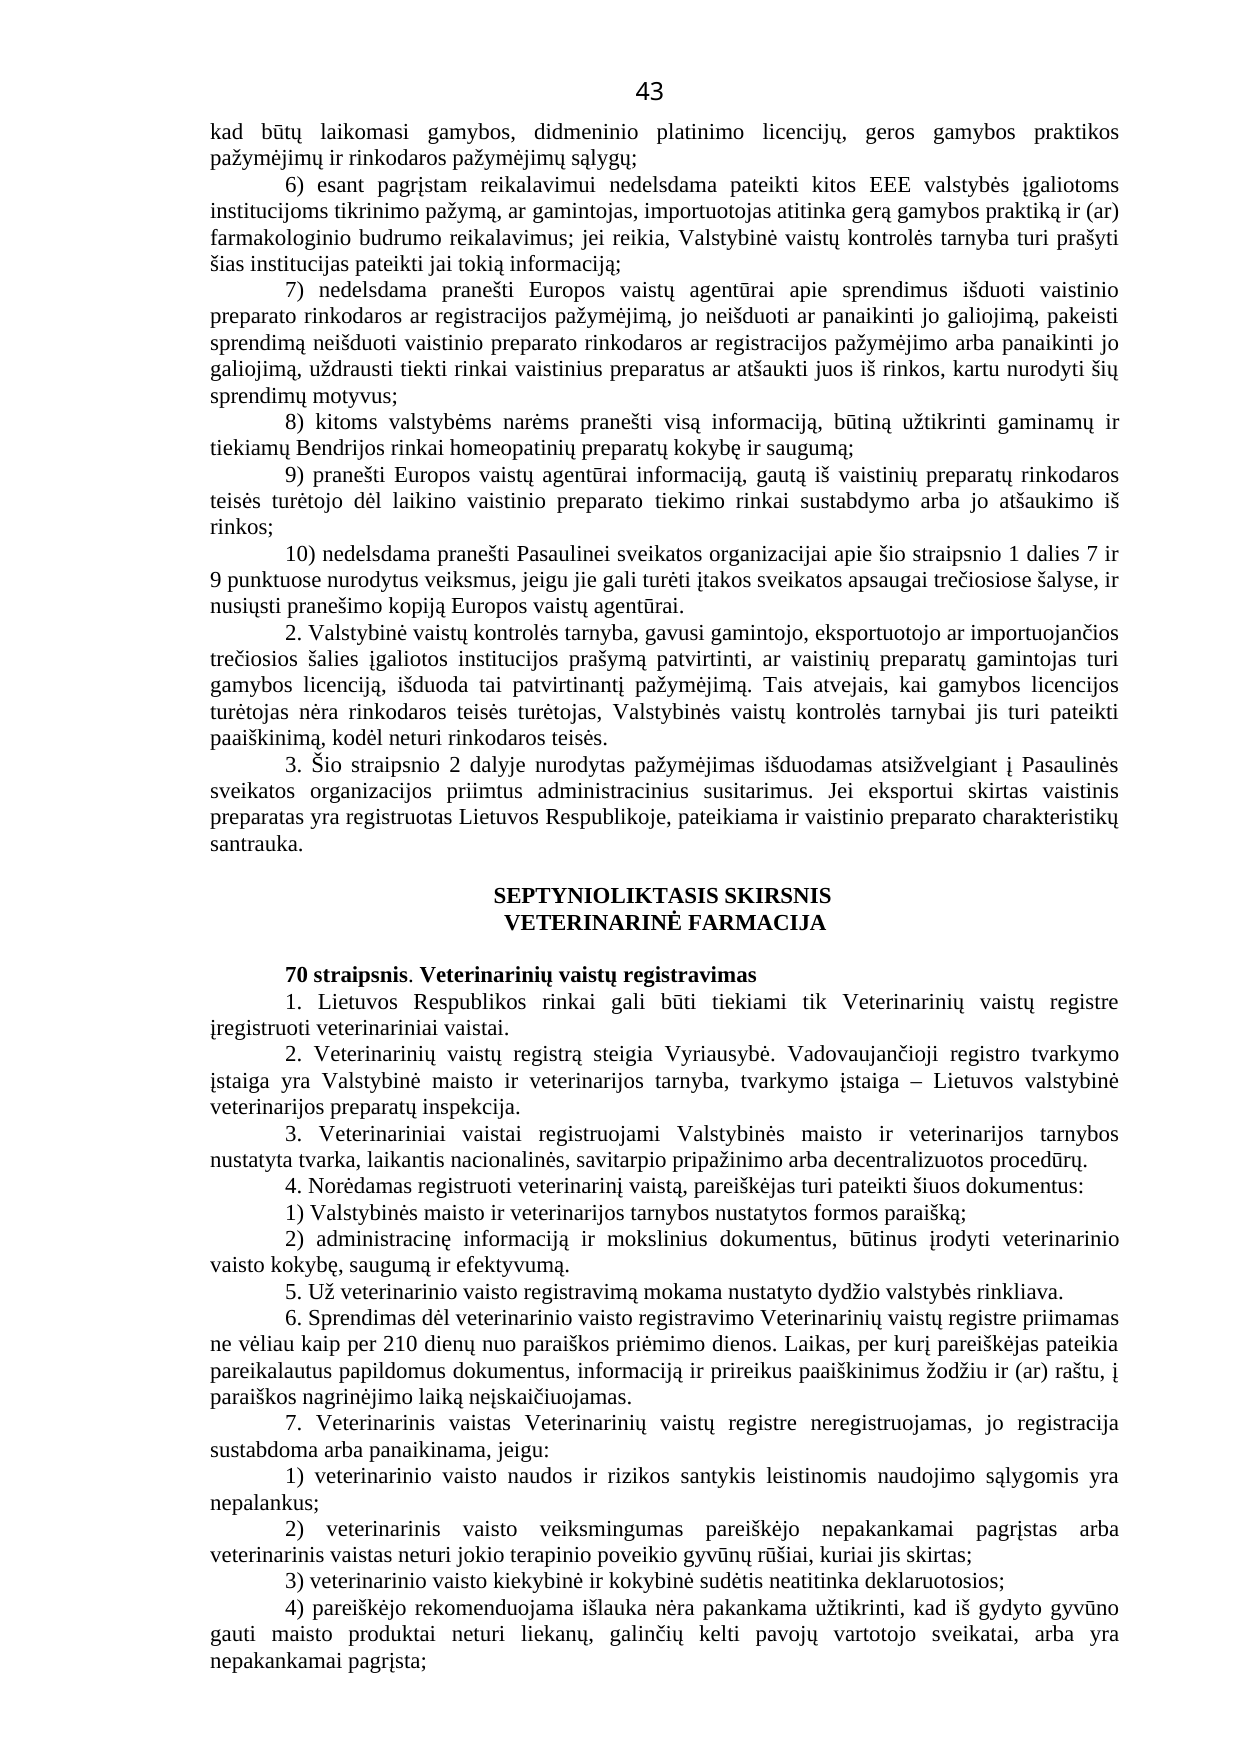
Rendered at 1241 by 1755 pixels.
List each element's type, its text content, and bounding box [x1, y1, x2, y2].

text 70 straipsnis. Veterinarinių vaistų registravimas [210, 961, 1120, 988]
text 1) veterinarinio vaisto naudos ir rizikos santykis leistinomis naudojimo sąlygomis yra nepalankus; [210, 1462, 1120, 1515]
text 2) administracinę informaciją ir mokslinius dokumentus, būtinus įrodyti veterinarinio vaisto kokybę, saugumą ir efektyvumą. [210, 1225, 1120, 1278]
text 3) veterinarinio vaisto kiekybinė ir kokybinė sudėtis neatitinka deklaruotosios; [210, 1568, 1120, 1594]
text 9) pranešti Europos vaistų agentūrai informaciją, gautą iš vaistinių preparatų rinkodaros teisės turėtojo dėl laikino vaistinio preparato tiekimo rinkai sustabdymo arba jo atšaukimo iš rinkos; [210, 461, 1120, 540]
text 3. Veterinariniai vaistai registruojami Valstybinės maisto ir veterinarijos tarnybos nustatyta tvarka, laikantis nacionalinės, savitarpio pripažinimo arba decentralizuotos procedūrų. [210, 1119, 1120, 1172]
text kad būtų laikomasi gamybos, didmeninio platinimo licencijų, geros gamybos praktikos pažymėjimų ir rinkodaros pažymėjimų sąlygų; [210, 118, 1120, 171]
text 1. Lietuvos Respublikos rinkai gali būti tiekiami tik Veterinarinių vaistų registre įregistruoti veterinariniai vaistai. [210, 988, 1120, 1041]
text SEPTYNIOLIKTASIS skIRSNIS [210, 882, 1120, 909]
text 1) Valstybinės maisto ir veterinarijos tarnybos nustatytos formos paraišką; [210, 1199, 1120, 1225]
text VETERINARINĖ FarmaciJA [210, 909, 1120, 935]
text 6) esant pagrįstam reikalavimui nedelsdama pateikti kitos EEE valstybės įgaliotoms institucijoms tikrinimo pažymą, ar gamintojas, importuotojas atitinka gerą gamybos praktiką ir (ar) farmakologinio budrumo reikalavimus; jei reikia, Valstybinė vaistų kontrolės tarnyba turi prašyti šias institucijas pateikti jai tokią informaciją; [210, 171, 1120, 276]
text 2. Valstybinė vaistų kontrolės tarnyba, gavusi gamintojo, eksportuotojo ar importuojančios trečiosios šalies įgaliotos institucijos prašymą patvirtinti, ar vaistinių preparatų gamintojas turi gamybos licenciją, išduoda tai patvirtinantį pažymėjimą. Tais atvejais, kai gamybos licencijos turėtojas nėra rinkodaros teisės turėtojas, Valstybinės vaistų kontrolės tarnybai jis turi pateikti paaiškinimą, kodėl neturi rinkodaros teisės. [210, 619, 1120, 751]
text 3. Šio straipsnio 2 dalyje nurodytas pažymėjimas išduodamas atsižvelgiant į Pasaulinės sveikatos organizacijos priimtus administracinius susitarimus. Jei eksportui skirtas vaistinis preparatas yra registruotas Lietuvos Respublikoje, pateikiama ir vaistinio preparato charakteristikų santrauka. [210, 751, 1120, 856]
text 2) veterinarinis vaisto veiksmingumas pareiškėjo nepakankamai pagrįstas arba veterinarinis vaistas neturi jokio terapinio poveikio gyvūnų rūšiai, kuriai jis skirtas; [210, 1515, 1120, 1568]
text 7) nedelsdama pranešti Europos vaistų agentūrai apie sprendimus išduoti vaistinio preparato rinkodaros ar registracijos pažymėjimą, jo neišduoti ar panaikinti jo galiojimą, pakeisti sprendimą neišduoti vaistinio preparato rinkodaros ar registracijos pažymėjimo arba panaikinti jo galiojimą, uždrausti tiekti rinkai vaistinius preparatus ar atšaukti juos iš rinkos, kartu nurodyti šių sprendimų motyvus; [210, 276, 1120, 408]
text 5. Už veterinarinio vaisto registravimą mokama nustatyto dydžio valstybės rinkliava. [210, 1278, 1120, 1304]
text 10) nedelsdama pranešti Pasaulinei sveikatos organizacijai apie šio straipsnio 1 dalies 7 ir 9 punktuose nurodytus veiksmus, jeigu jie gali turėti įtakos sveikatos apsaugai trečiosiose šalyse, ir nusiųsti pranešimo kopiją Europos vaistų agentūrai. [210, 540, 1120, 619]
text 7. Veterinarinis vaistas Veterinarinių vaistų registre neregistruojamas, jo registracija sustabdoma arba panaikinama, jeigu: [210, 1409, 1120, 1462]
text 4. Norėdamas registruoti veterinarinį vaistą, pareiškėjas turi pateikti šiuos dokumentus: [210, 1172, 1120, 1199]
text 8) kitoms valstybėms narėms pranešti visą informaciją, būtiną užtikrinti gaminamų ir tiekiamų Bendrijos rinkai homeopatinių preparatų kokybę ir saugumą; [210, 408, 1120, 461]
text 6. Sprendimas dėl veterinarinio vaisto registravimo Veterinarinių vaistų registre priimamas ne vėliau kaip per 210 dienų nuo paraiškos priėmimo dienos. Laikas, per kurį pareiškėjas pateikia pareikalautus papildomus dokumentus, informaciją ir prireikus paaiškinimus žodžiu ir (ar) raštu, į paraiškos nagrinėjimo laiką neįskaičiuojamas. [210, 1304, 1120, 1409]
text 2. Veterinarinių vaistų registrą steigia Vyriausybė. Vadovaujančioji registro tvarkymo įstaiga yra Valstybinė maisto ir veterinarijos tarnyba, tvarkymo įstaiga – Lietuvos valstybinė veterinarijos preparatų inspekcija. [210, 1041, 1120, 1119]
text 4) pareiškėjo rekomenduojama išlauka nėra pakankama užtikrinti, kad iš gydyto gyvūno gauti maisto produktai neturi liekanų, galinčių kelti pavojų vartotojo sveikatai, arba yra nepakankamai pagrįsta; [210, 1594, 1120, 1673]
